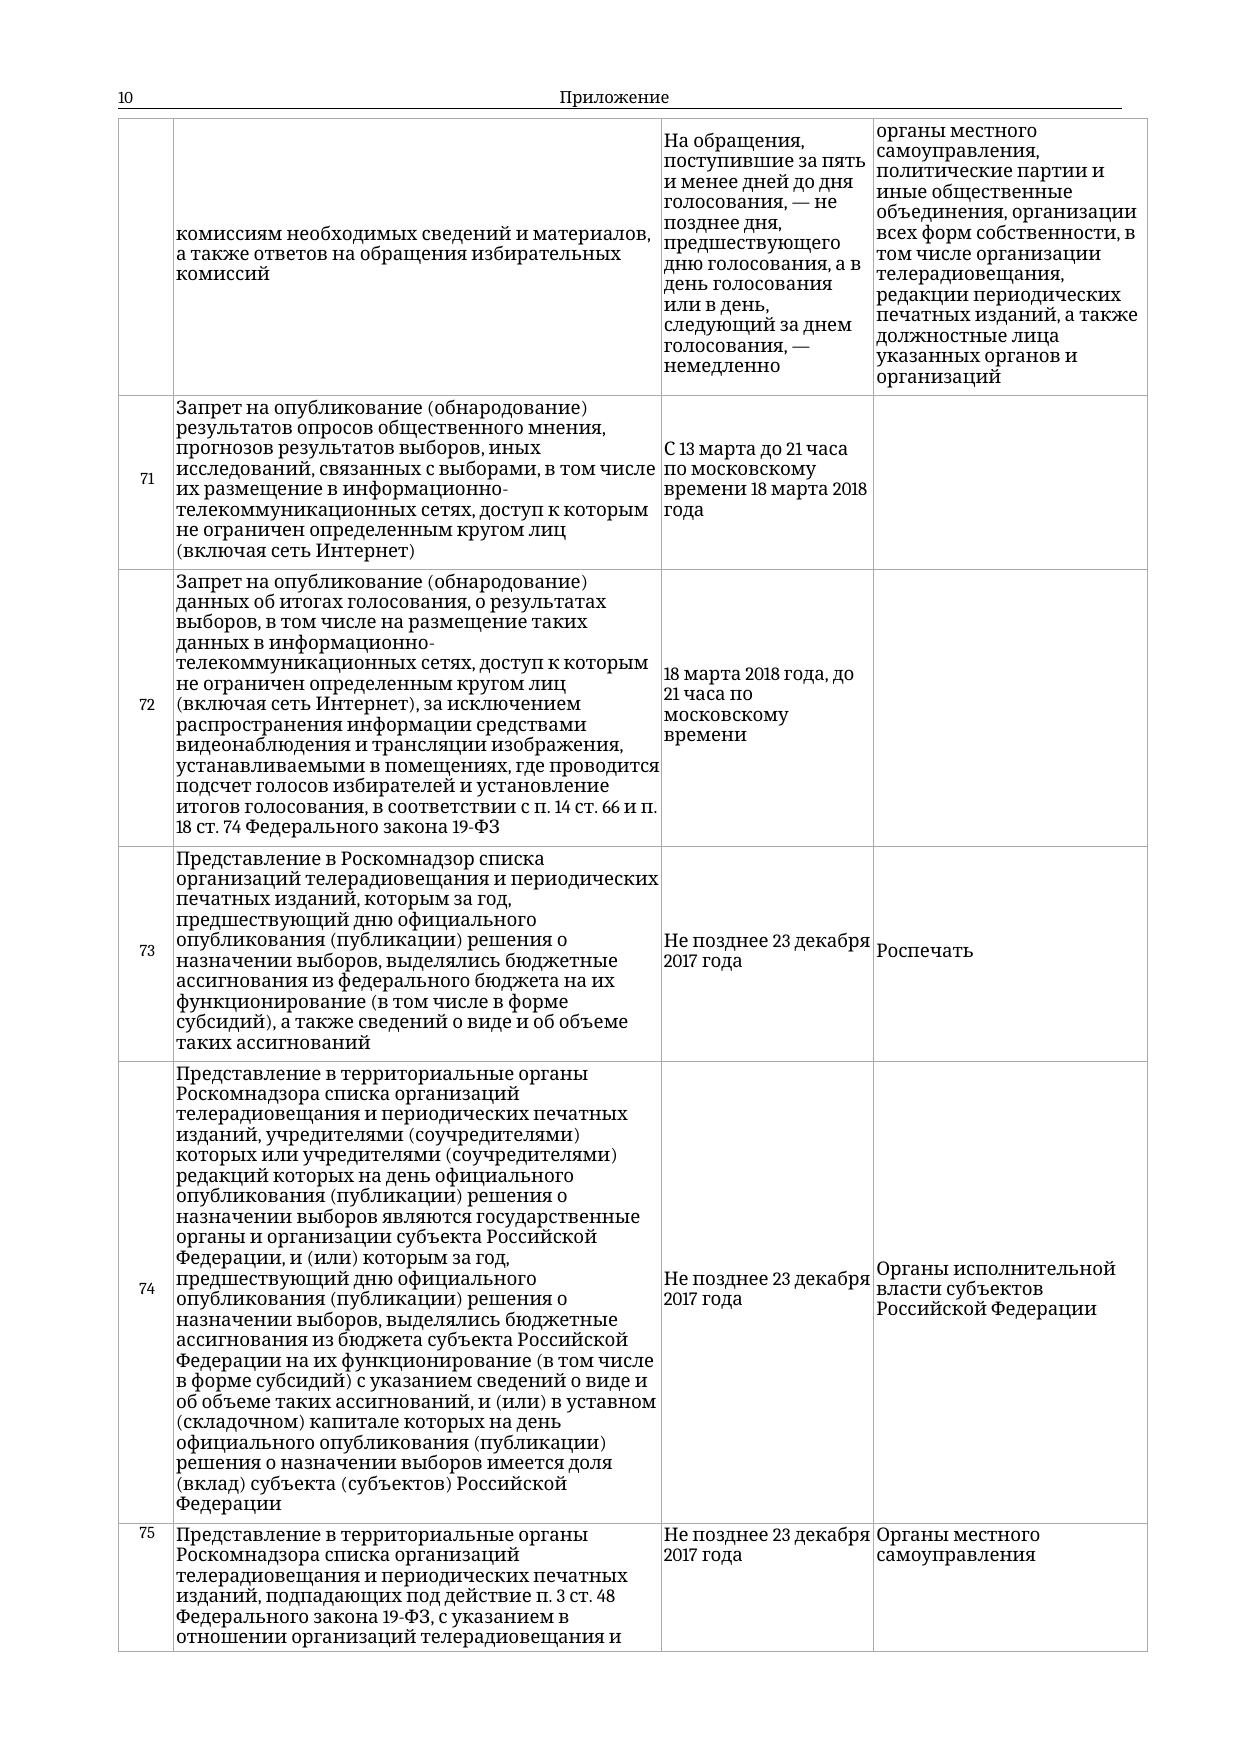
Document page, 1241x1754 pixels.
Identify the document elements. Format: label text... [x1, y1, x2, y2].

table_cell Запрет на опубликование (обнародование) данных об итогах голосования, о результатах выборов, в том числе на размещение таких данных в информационно-телекоммуникационных сетях, доступ к которым не ограничен определенным кругом лиц (включая сеть Интернет), за исключением распространения информации средствами видеонаблюдения и трансляции изображения, устанавливаемыми в помещениях, где проводится подсчет голосов избирателей и установление итогов голосования, в соответствии с п. 14 ст. 66 и п. 18 ст. 74 Федерального закона 19-ФЗ [174, 570, 661, 846]
table_cell Не позднее 23 декабря 2017 года [662, 847, 873, 1061]
table_cell С 13 марта до 21 часа по московскому времени 18 марта 2018 года [662, 396, 873, 569]
table_cell Органы местного самоуправления [874, 1524, 1147, 1651]
table_cell 18 марта 2018 года, до 21 часа по московскому времени [662, 570, 873, 846]
table_cell [119, 119, 173, 395]
table_cell 73 [119, 847, 173, 1061]
table_cell Представление в территориальные органы Роскомнадзора списка организаций телерадиовещания и периодических печатных изданий, учредителями (соучредителями) которых или учредителями (соучредителями) редакций которых на день официального опубликования (публикации) решения о назначении выборов являются государственные органы и организации субъекта Российской Федерации, и (или) которым за год, предшествующий дню официального опубликования (публикации) решения о назначении выборов, выделялись бюджетные ассигнования из бюджета субъекта Российской Федерации на их функционирование (в том числе в форме субсидий) с указанием сведений о виде и об объеме таких ассигнований, и (или) в уставном (складочном) капитале которых на день официального опубликования (публикации) решения о назначении выборов имеется доля (вклад) субъекта (субъектов) Российской Федерации [174, 1062, 661, 1522]
table_cell Не позднее 23 декабря 2017 года [662, 1524, 873, 1651]
table_cell Запрет на опубликование (обнародование) результатов опросов общественного мнения, прогнозов результатов выборов, иных исследований, связанных с выборами, в том числе их размещение в информационно-телекоммуникационных сетях, доступ к которым не ограничен определенным кругом лиц (включая сеть Интернет) [174, 396, 661, 569]
table_cell органы местного самоуправления, политические партии и иные общественные объединения, организации всех форм собственности, в том числе организации телерадиовещания, редакции периодических печатных изданий, а также должностные лица указанных органов и организаций [874, 119, 1147, 395]
table_cell Роспечать [874, 847, 1147, 1061]
table_cell [874, 396, 1147, 569]
table_cell 72 [119, 570, 173, 846]
table_cell Представление в Роскомнадзор списка организаций телерадиовещания и периодических печатных изданий, которым за год, предшествующий дню официального опубликования (публикации) решения о назначении выборов, выделялись бюджетные ассигнования из федерального бюджета на их функционирование (в том числе в форме субсидий), а также сведений о виде и об объеме таких ассигнований [174, 847, 661, 1061]
table_cell Не позднее 23 декабря 2017 года [662, 1062, 873, 1522]
table_cell 71 [119, 396, 173, 569]
table_cell [874, 570, 1147, 846]
table_cell 74 [119, 1062, 173, 1522]
table_cell комиссиям необходимых сведений и материалов, а также ответов на обращения избирательных комиссий [174, 119, 661, 395]
table_cell Органы исполнительной власти субъектов Российской Федерации [874, 1062, 1147, 1522]
table_cell На обращения, поступившие за пять и менее дней до дня голосования, — не позднее дня, предшествующего дню голосования, а в день голосования или в день, следующий за днем голосования, — немедленно [662, 119, 873, 395]
table_cell 75 [119, 1524, 173, 1651]
table_cell Представление в территориальные органы Роскомнадзора списка организаций телерадиовещания и периодических печатных изданий, подпадающих под действие п. 3 ст. 48 Федерального закона 19-ФЗ, с указанием в отношении организаций телерадиовещания и [174, 1524, 661, 1651]
